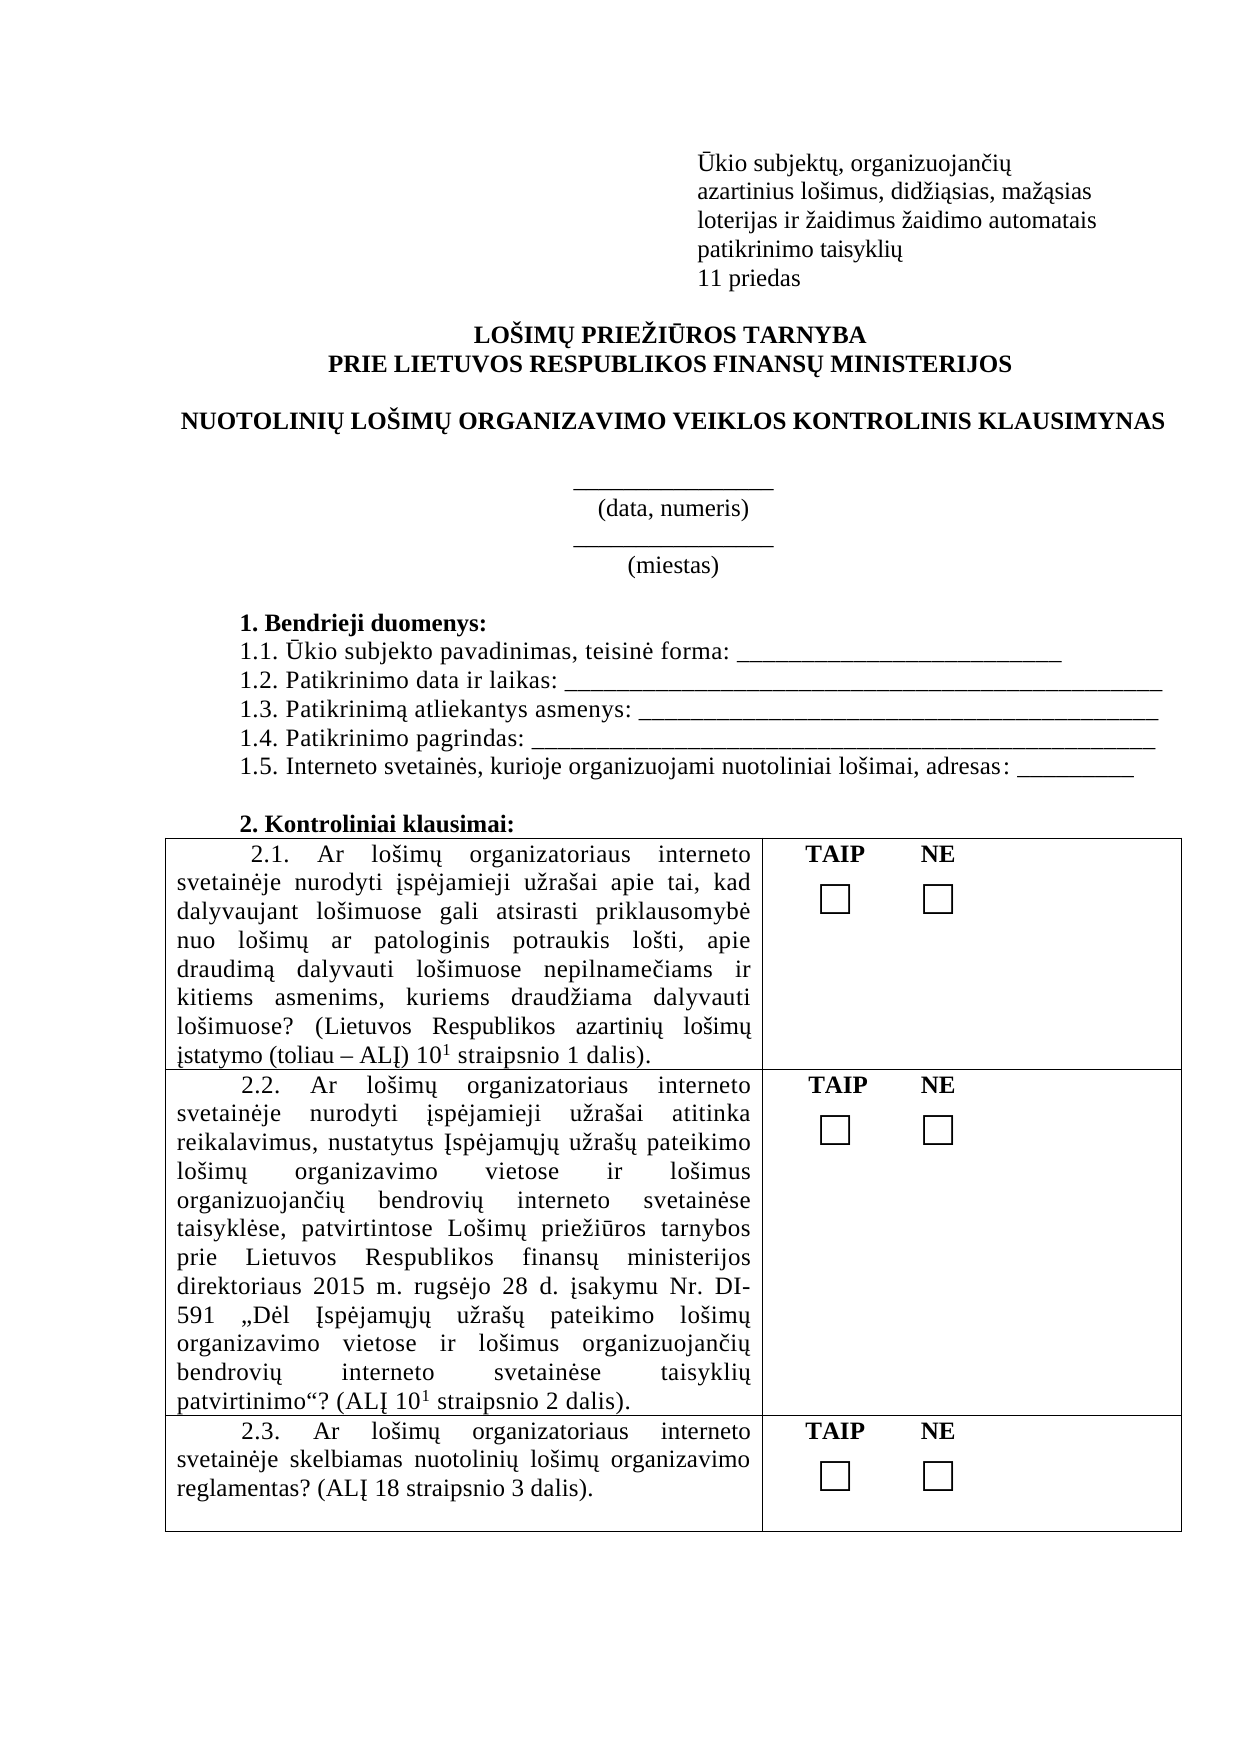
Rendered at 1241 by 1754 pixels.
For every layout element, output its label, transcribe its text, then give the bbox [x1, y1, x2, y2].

text Ūkio subjektų, organizuojančių [165, 148, 1181, 176]
table_cell 2.3. Ar lošimų organizatoriaus interneto svetainėje skelbiamas nuotolinių lošimų organizavimo reglamentas? (ALĮ 18 straipsnio 3 dalis). [166, 1416, 762, 1531]
text loterijas ir žaidimus žaidimo automatais [165, 205, 1181, 234]
text patikrinimo taisyklių [165, 234, 1181, 263]
table_header TAIP □ [763, 839, 907, 1069]
text (data, numeris) [165, 493, 1181, 521]
text azartinius lošimus, didžiąsias, mažąsias [165, 176, 1181, 205]
text ________________ [165, 464, 1181, 493]
text ________________ [165, 521, 1181, 550]
text 11 priedas [165, 263, 1181, 291]
table_cell [969, 1416, 1181, 1531]
table_cell [969, 1070, 1181, 1415]
text NUOTOLINIŲ LOŠIMŲ ORGANIZAVIMO VEIKLOS KONTROLINIS KLAUSIMYNAS [165, 406, 1181, 435]
text 2. Kontroliniai klausimai: [165, 809, 1181, 838]
text 1.3. Patikrinimą atliekantys asmenys: ________________________________________ [165, 694, 1181, 723]
text 1.4. Patikrinimo pagrindas: ________________________________________________ [165, 723, 1181, 751]
table_header [969, 839, 1181, 1069]
text LOŠIMŲ PRIEŽIŪROS TARNYBA [165, 320, 1181, 349]
text 1. Bendrieji duomenys: [165, 608, 1181, 636]
table_header 2.1. Ar lošimų organizatoriaus interneto svetainėje nurodyti įspėjamieji užrašai apie tai, kad dalyvaujant lošimuose gali atsirasti priklausomybė nuo lošimų ar patologinis potraukis lošti, apie draudimą dalyvauti lošimuose nepilnamečiams ir kitiems asmenims, kuriems draudžiama dalyvauti lošimuose? (Lietuvos Respublikos azartinių lošimų įstatymo (toliau – ALĮ) 101 straipsnio 1 dalis). [166, 839, 762, 1069]
table_cell TAIP □ [763, 1416, 907, 1531]
table_cell NE □ [907, 1070, 969, 1415]
text 1.2. Patikrinimo data ir laikas: ______________________________________________ [165, 665, 1181, 694]
text PRIE LIETUVOS RESPUBLIKOS FINANSŲ MINISTERIJOS [165, 349, 1181, 378]
table_cell NE □ [907, 1416, 969, 1531]
text 1.5. Interneto svetainės, kurioje organizuojami nuotoliniai lošimai, adresas: _________ [165, 751, 1181, 780]
table_cell TAIP □ [763, 1070, 907, 1415]
table_cell 2.2. Ar lošimų organizatoriaus interneto svetainėje nurodyti įspėjamieji užrašai atitinka reikalavimus, nustatytus Įspėjamųjų užrašų pateikimo lošimų organizavimo vietose ir lošimus organizuojančių bendrovių interneto svetainėse taisyklėse, patvirtintose Lošimų priežiūros tarnybos prie Lietuvos Respublikos finansų ministerijos direktoriaus 2015 m. rugsėjo 28 d. įsakymu Nr. DI-591 „Dėl Įspėjamųjų užrašų pateikimo lošimų organizavimo vietose ir lošimus organizuojančių bendrovių interneto svetainėse taisyklių patvirtinimo“? (ALĮ 101 straipsnio 2 dalis). [166, 1070, 762, 1415]
text 1.1. Ūkio subjekto pavadinimas, teisinė forma: _________________________ [165, 636, 1181, 665]
text (miestas) [165, 550, 1181, 579]
table_header NE □ [907, 839, 969, 1069]
